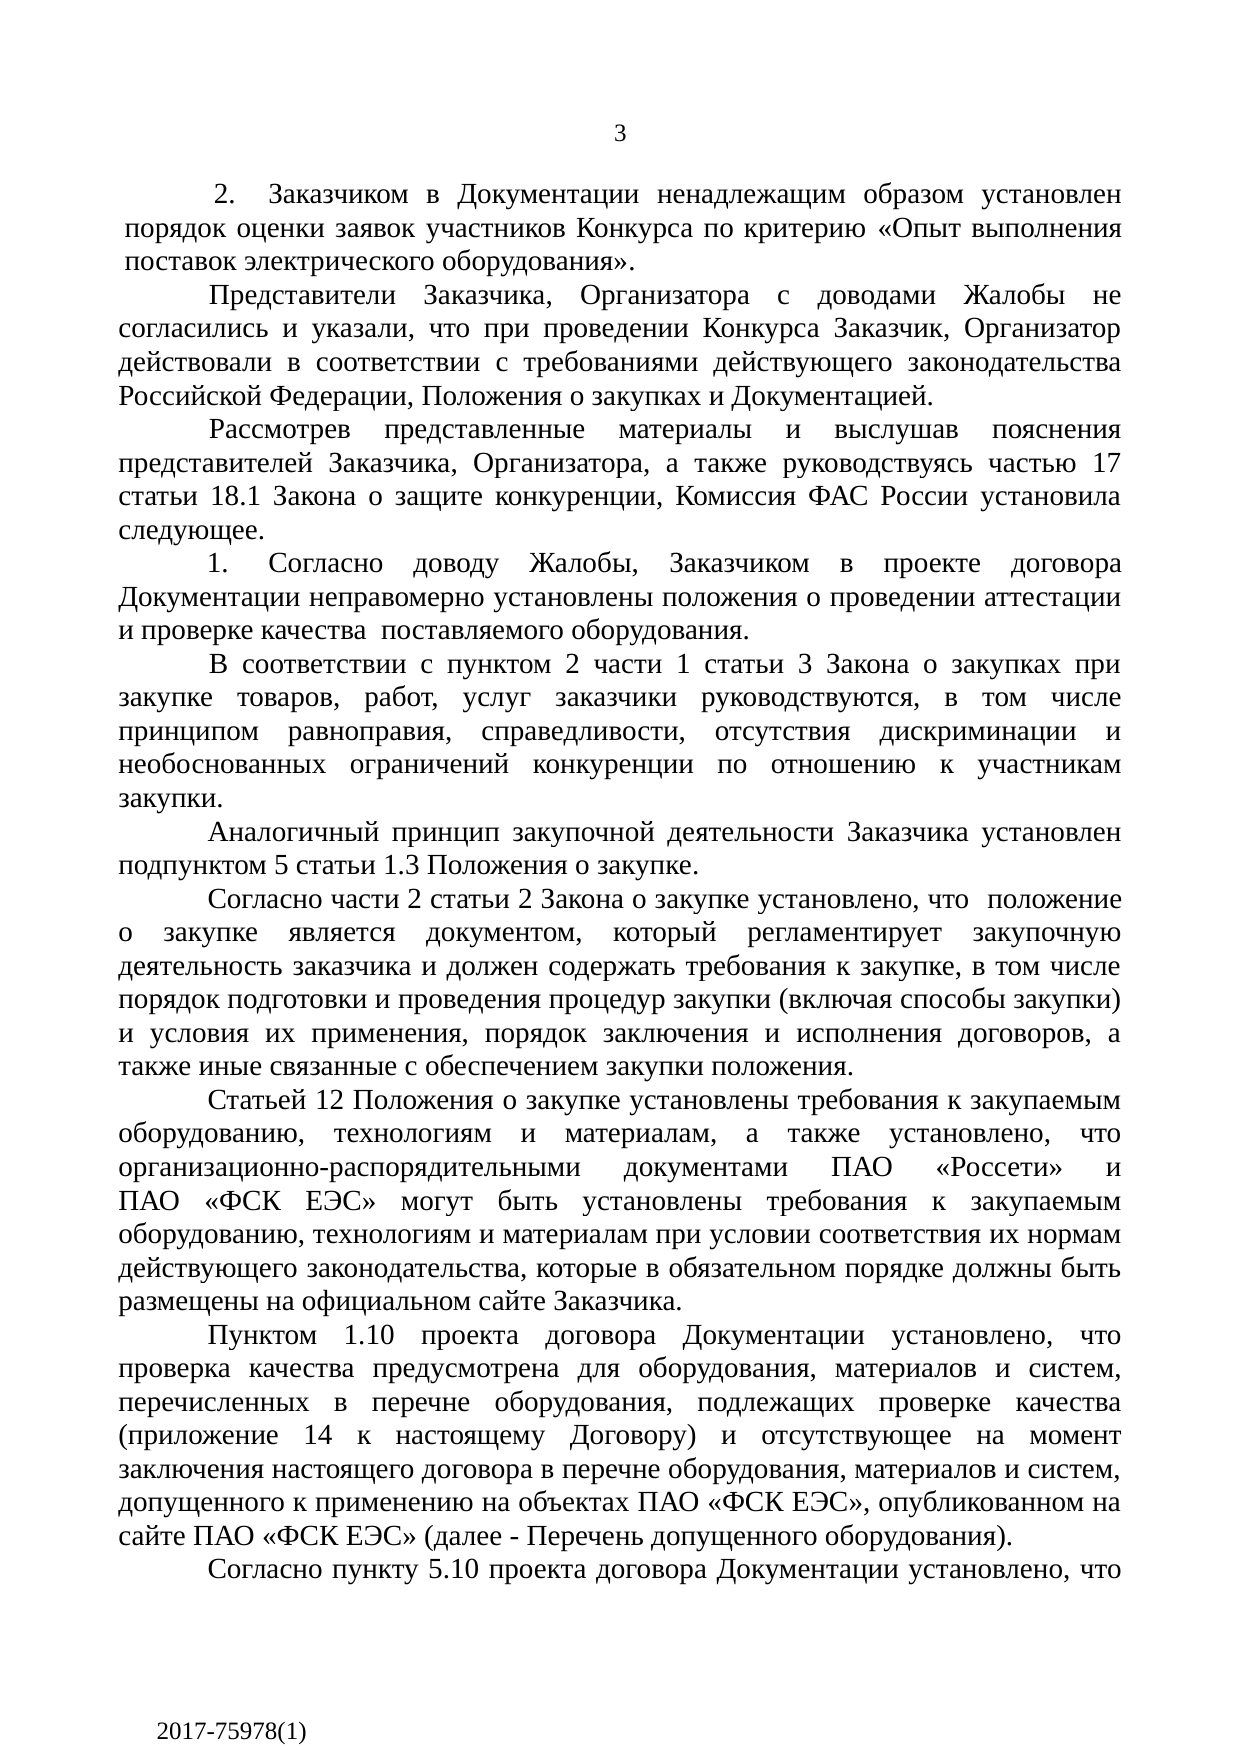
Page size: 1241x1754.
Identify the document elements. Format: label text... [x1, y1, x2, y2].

text Аналогичный принцип закупочной деятельности Заказчика установлен подпунктом 5 статьи 1.3 Положения о закупке. [118, 814, 1122, 881]
text Статьей 12 Положения о закупке установлены требования к закупаемым оборудованию, технологиям и материалам, а также установлено, что организационно-распорядительными документами ПАО «Россети» и ПАО «ФСК ЕЭС» могут быть установлены требования к закупаемым оборудованию, технологиям и материалам при условии соответствия их нормам действующего законодательства, которые в обязательном порядке должны быть размещены на официальном сайте Заказчика. [118, 1082, 1122, 1317]
text Согласно пункту 5.10 проекта договора Документации установлено, что [118, 1552, 1122, 1585]
text Представители Заказчика, Организатора с доводами Жалобы не согласились и указали, что при проведении Конкурса Заказчик, Организатор действовали в соответствии с требованиями действующего законодательства Российской Федерации, Положения о закупках и Документацией. [118, 277, 1122, 411]
text Рассмотрев представленные материалы и выслушав пояснения представителей Заказчика, Организатора, а также руководствуясь частью 17 статьи 18.1 Закона о защите конкуренции, Комиссия ФАС России установила следующее. [118, 411, 1122, 545]
text В соответствии с пунктом 2 части 1 статьи 3 Закона о закупках при закупке товаров, работ, услуг заказчики руководствуются, в том числе принципом равноправия, справедливости, отсутствия дискриминации и необоснованных ограничений конкуренции по отношению к участникам закупки. [118, 646, 1122, 814]
text Согласно части 2 статьи 2 Закона о закупке установлено, что положение о закупке является документом, который регламентирует закупочную деятельность заказчика и должен содержать требования к закупке, в том числе порядок подготовки и проведения процедур закупки (включая способы закупки) и условия их применения, порядок заключения и исполнения договоров, а также иные связанные с обеспечением закупки положения. [118, 881, 1122, 1082]
list Заказчиком в Документации ненадлежащим образом установлен порядок оценки заявок участников Конкурса по критерию «Опыт выполнения поставок электрического оборудования». [124, 176, 1122, 277]
list Согласно доводу Жалобы, Заказчиком в проекте договора Документации неправомерно установлены положения о проведении аттестации и проверке качества поставляемого оборудования. [118, 545, 1122, 646]
text Пунктом 1.10 проекта договора Документации установлено, что проверка качества предусмотрена для оборудования, материалов и систем, перечисленных в перечне оборудования, подлежащих проверке качества (приложение 14 к настоящему Договору) и отсутствующее на момент заключения настоящего договора в перечне оборудования, материалов и систем, допущенного к применению на объектах ПАО «ФСК ЕЭС», опубликованном на сайте ПАО «ФСК ЕЭС» (далее - Перечень допущенного оборудования). [118, 1317, 1122, 1552]
